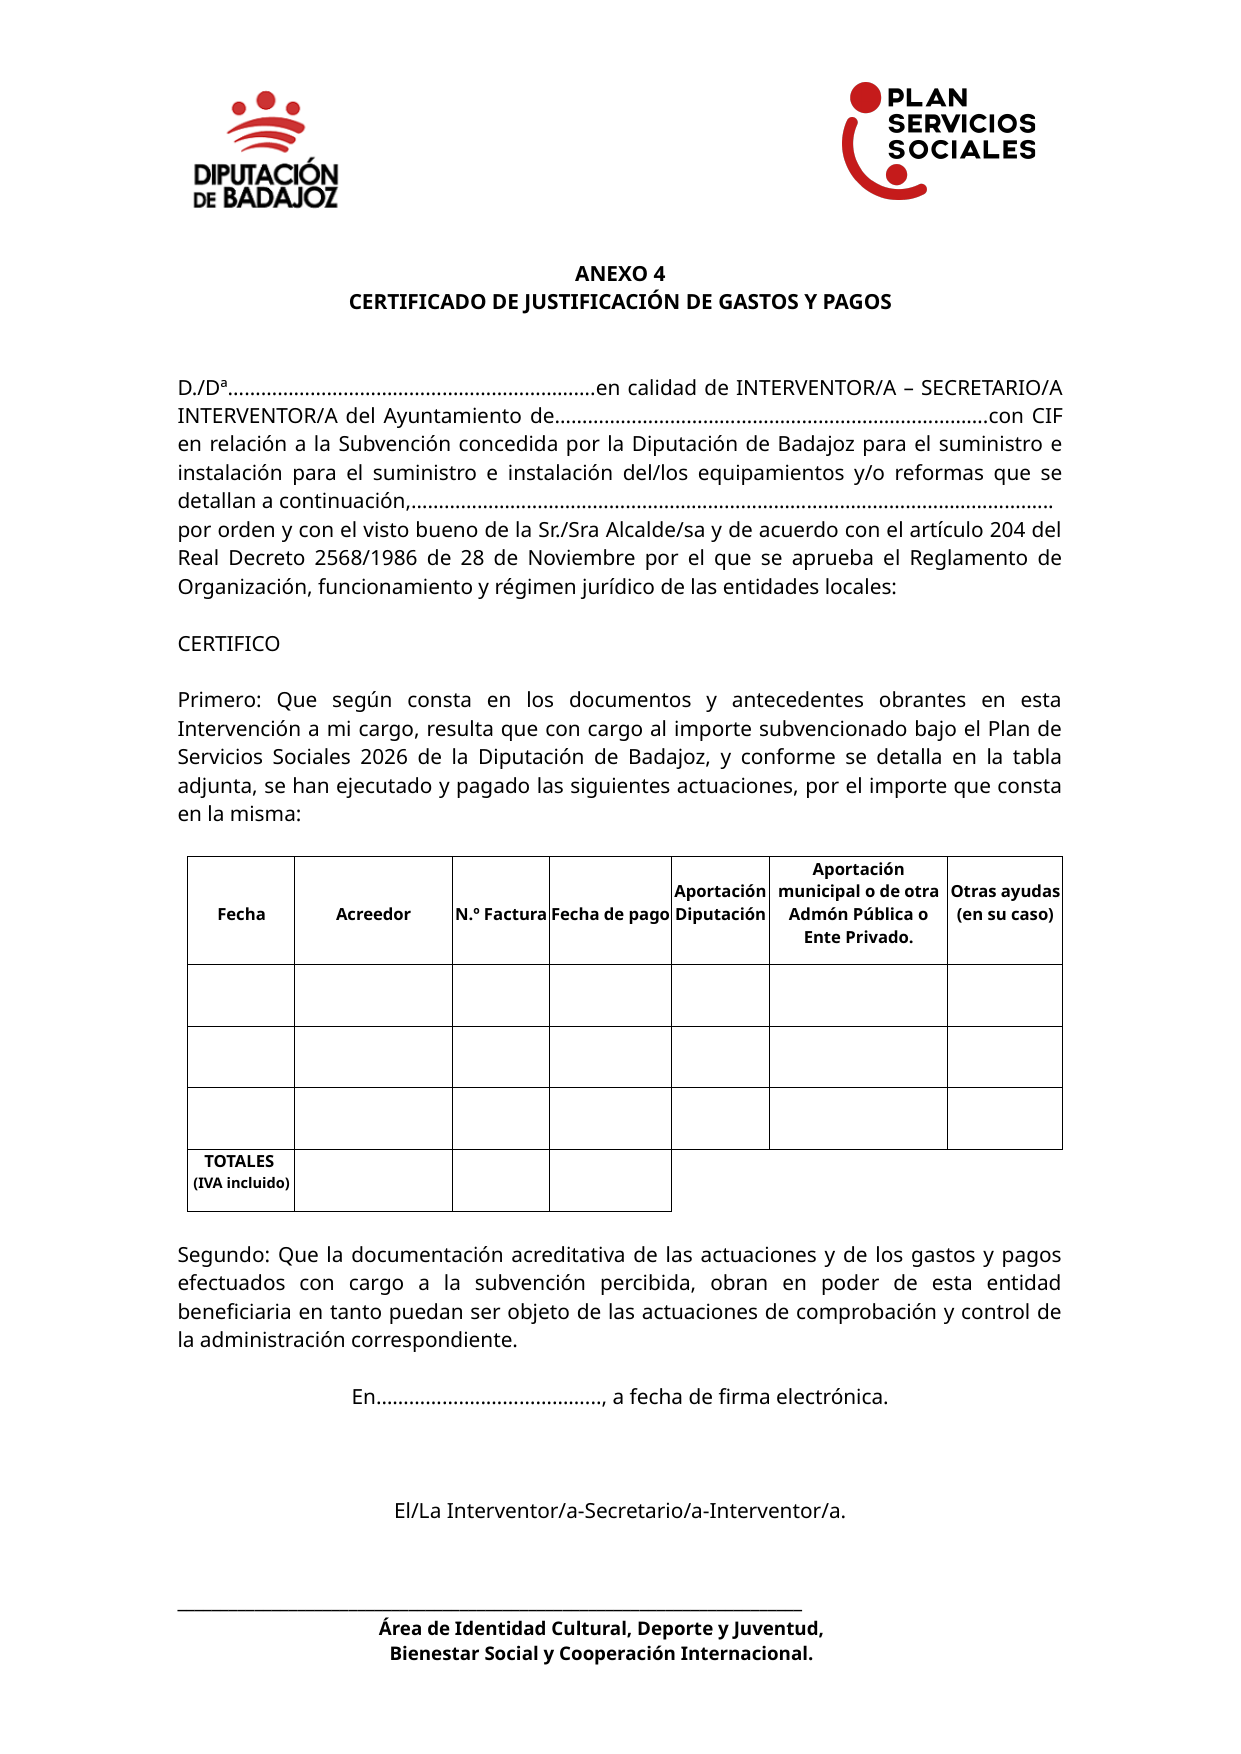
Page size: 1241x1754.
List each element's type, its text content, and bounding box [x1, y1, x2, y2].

table_cell [550, 1027, 671, 1087]
table_cell [672, 1150, 769, 1211]
table_cell [948, 965, 1062, 1026]
picture [842, 82, 1036, 200]
table_cell [770, 1027, 947, 1087]
table_header Aportación Diputación [672, 857, 769, 964]
text CERTIFICO [177, 629, 1063, 657]
table_cell [672, 965, 769, 1026]
table_header N.º Factura [453, 857, 549, 964]
table_cell [948, 1027, 1062, 1087]
table_header Aportación municipal o de otra Admón Pública o Ente Privado. [770, 857, 947, 964]
text por orden y con el visto bueno de la Sr./Sra Alcalde/sa y de acuerdo con el artículo 204 del Real Decreto 2568/1986 de 28 de Noviembre por el que se aprueba el Reglamento de Organización, funcionamiento y régimen jurídico de las entidades locales: [177, 515, 1063, 600]
text El/La Interventor/a-Secretario/a-Interventor/a. [177, 1496, 1063, 1524]
text En………………..………………..., a fecha de firma electrónica. [177, 1382, 1063, 1411]
text Primero: Que según consta en los documentos y antecedentes obrantes en esta Intervención a mi cargo, resulta que con cargo al importe subvencionado bajo el Plan de Servicios Sociales 2026 de la Diputación de Badajoz, y conforme se detalla en la tabla adjunta, se han ejecutado y pagado las siguientes actuaciones, por el importe que consta en la misma: [177, 686, 1063, 828]
text CERTIFICADO DE JUSTIFICACIÓN DE GASTOS Y PAGOS [177, 287, 1063, 316]
text D./Dª………………………………………………………….en calidad de INTERVENTOR/A – SECRETARIO/A INTERVENTOR/A del Ayuntamiento de…………………………………………………………………….con CIF en relación a la Subvención concedida por la Diputación de Badajoz para el suministro e instalación para el suministro e instalación del/los equipamientos y/o reformas que se detallan a continuación,……………………………………………………………………………………………………... [177, 373, 1063, 515]
table_cell [550, 1088, 671, 1149]
table_cell [295, 1088, 452, 1149]
table_cell [550, 965, 671, 1026]
table_cell [770, 1150, 947, 1211]
text Segundo: Que la documentación acreditativa de las actuaciones y de los gastos y pagos efectuados con cargo a la subvención percibida, obran en poder de esta entidad beneficiaria en tanto puedan ser objeto de las actuaciones de comprobación y control de la administración correspondiente. [177, 1240, 1063, 1354]
table_cell [948, 1088, 1062, 1149]
table_header Otras ayudas (en su caso) [948, 857, 1062, 964]
table_cell [188, 965, 294, 1026]
table_cell [770, 965, 947, 1026]
table_cell [550, 1150, 671, 1211]
table_cell [295, 965, 452, 1026]
table_cell [453, 965, 549, 1026]
text ANEXO 4 [177, 259, 1063, 287]
table_cell [672, 1027, 769, 1087]
table_cell TOTALES (IVA incluido) [188, 1150, 294, 1211]
table_cell [453, 1088, 549, 1149]
table_cell [453, 1027, 549, 1087]
picture [183, 82, 349, 217]
table_cell [295, 1150, 452, 1211]
table_header Fecha [188, 857, 294, 964]
table_header Acreedor [295, 857, 452, 964]
table_cell [295, 1027, 452, 1087]
table_cell [188, 1027, 294, 1087]
table_cell [188, 1088, 294, 1149]
table_cell [453, 1150, 549, 1211]
table_cell [948, 1150, 1063, 1211]
table_cell [770, 1088, 947, 1149]
table_cell [672, 1088, 769, 1149]
table_header Fecha de pago [550, 857, 671, 964]
